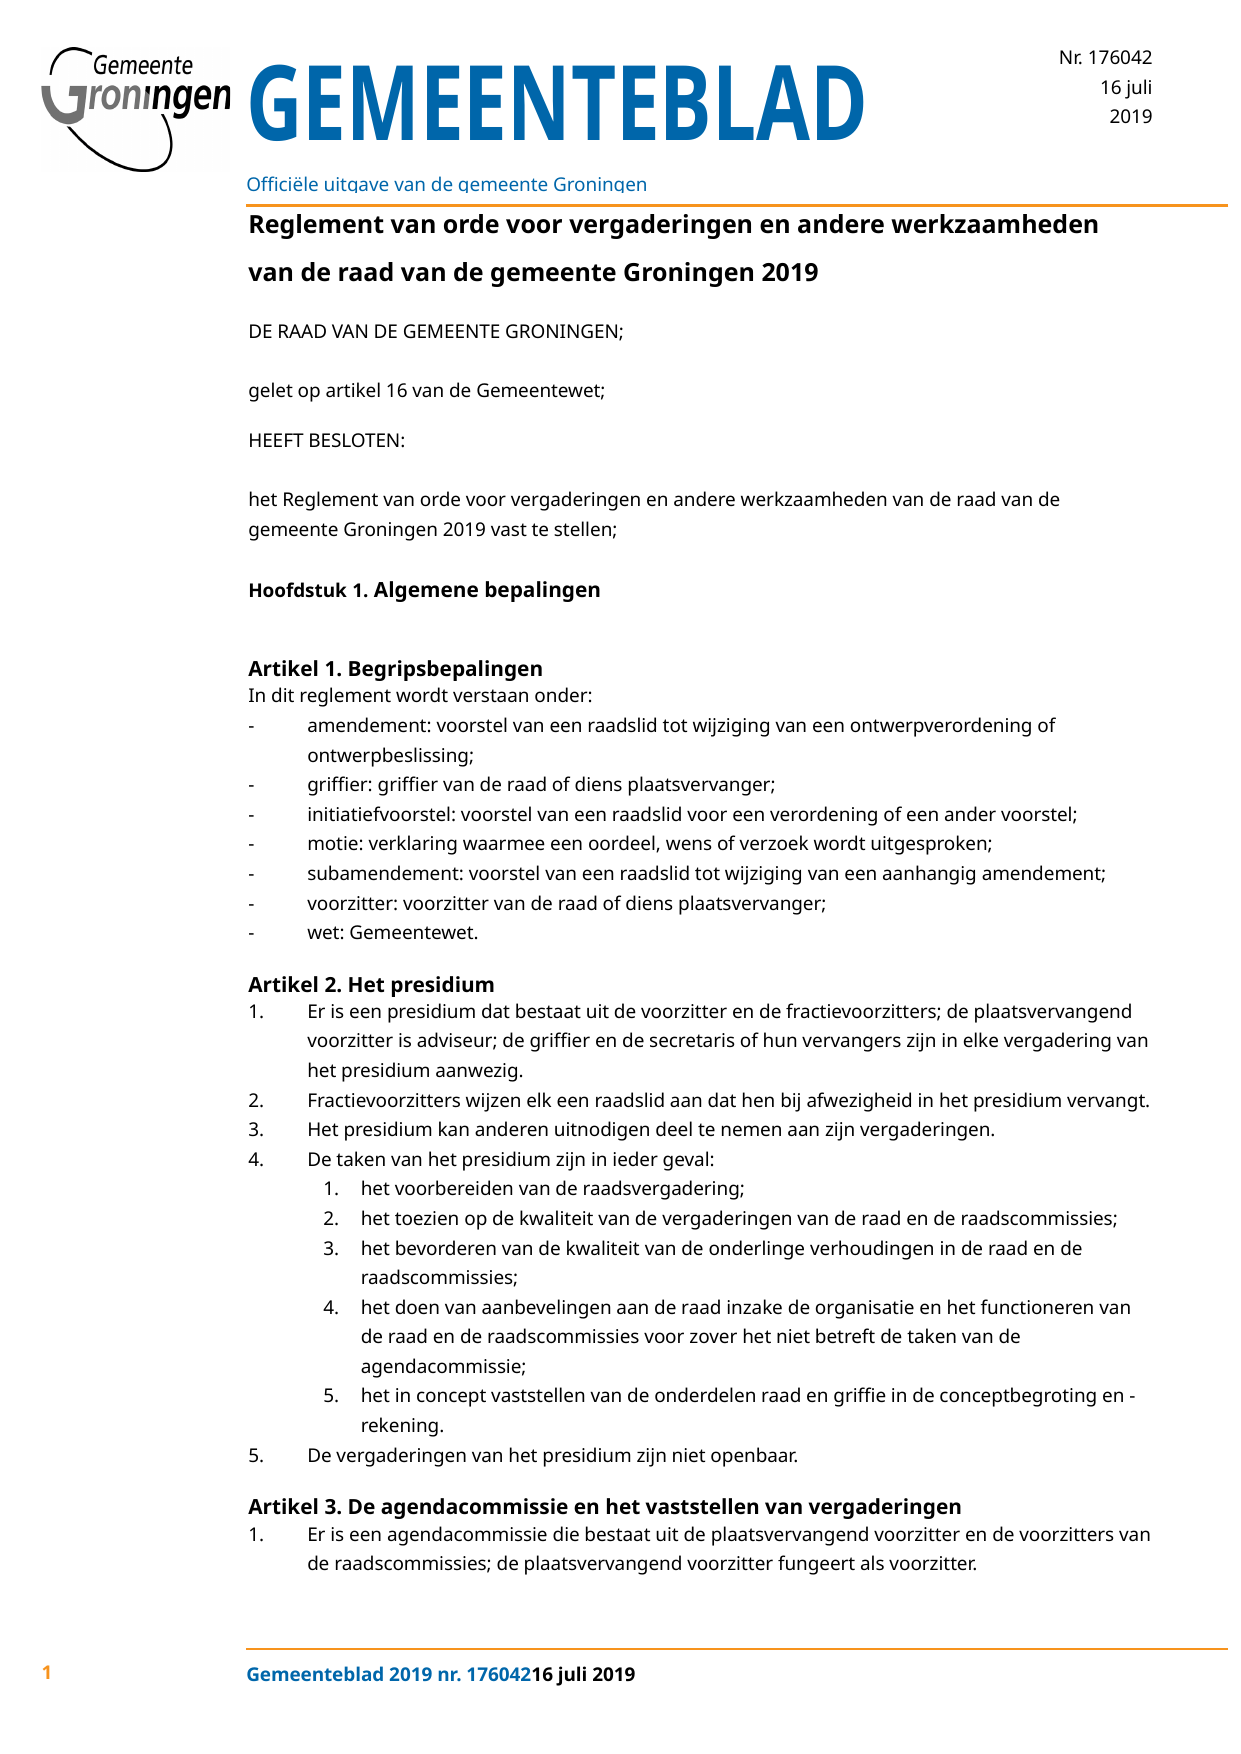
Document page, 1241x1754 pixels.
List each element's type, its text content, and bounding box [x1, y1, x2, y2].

list het toezien op de kwaliteit van de vergaderingen van de raad en de raadscommissies; [323, 1205, 1152, 1231]
list Fractievoorzitters wijzen elk een raadslid aan dat hen bij afwezigheid in het presidium vervangt. [248, 1087, 1152, 1113]
list Er is een presidium dat bestaat uit de voorzitter en de fractievoorzitters; de plaatsvervangend voorzitter is adviseur; de griffier en de secretaris of hun vervangers zijn in elke vergadering van het presidium aanwezig. [248, 998, 1152, 1083]
text DE RAAD VAN DE GEMEENTE GRONINGEN; [248, 318, 1152, 344]
list het doen van aanbevelingen aan de raad inzake de organisatie en het functioneren van de raad en de raadscommissies voor zover het niet betreft de taken van de agendacommissie; [323, 1294, 1152, 1379]
text het Reglement van orde voor vergaderingen en andere werkzaamheden van de raad van de gemeente Groningen 2019 vast te stellen; [248, 487, 1152, 542]
text HEEFT BESLOTEN: [248, 427, 1152, 453]
text gelet op artikel 16 van de Gemeentewet; [248, 377, 1152, 403]
list griffier: griffier van de raad of diens plaatsvervanger; [248, 771, 1152, 797]
text Reglement van orde voor vergaderingen en andere werkzaamheden van de raad van de gemeente Groningen 2019 [248, 207, 1152, 288]
list De taken van het presidium zijn in ieder geval: [248, 1146, 1152, 1172]
list het voorbereiden van de raadsvergadering; [323, 1176, 1152, 1201]
list subamendement: voorstel van een raadslid tot wijziging van een aanhangig amendement; [248, 860, 1152, 886]
text In dit reglement wordt verstaan onder: [248, 683, 1152, 708]
text Artikel 1. Begripsbepalingen [248, 654, 1152, 683]
text Artikel 2. Het presidium [248, 970, 1152, 998]
text Hoofdstuk 1. Algemene bepalingen [248, 575, 1152, 604]
picture [41, 47, 231, 172]
list wet: Gemeentewet. [248, 919, 1152, 945]
list Er is een agendacommissie die bestaat uit de plaatsvervangend voorzitter en de voorzitters van de raadscommissies; de plaatsvervangend voorzitter fungeert als voorzitter. [248, 1521, 1152, 1576]
list motie: verklaring waarmee een oordeel, wens of verzoek wordt uitgesproken; [248, 831, 1152, 856]
list initiatiefvoorstel: voorstel van een raadslid voor een verordening of een ander voorstel; [248, 801, 1152, 827]
list voorzitter: voorzitter van de raad of diens plaatsvervanger; [248, 890, 1152, 915]
list het bevorderen van de kwaliteit van de onderlinge verhoudingen in de raad en de raadscommissies; [323, 1235, 1152, 1290]
text Artikel 3. De agendacommissie en het vaststellen van vergaderingen [248, 1492, 1152, 1521]
list Het presidium kan anderen uitnodigen deel te nemen aan zijn vergaderingen. [248, 1116, 1152, 1142]
list De vergaderingen van het presidium zijn niet openbaar. [248, 1442, 1152, 1468]
list het in concept vaststellen van de onderdelen raad en griffie in de conceptbegroting en -rekening. [323, 1383, 1152, 1438]
list amendement: voorstel van een raadslid tot wijziging van een ontwerpverordening of ontwerpbeslissing; [248, 712, 1152, 767]
